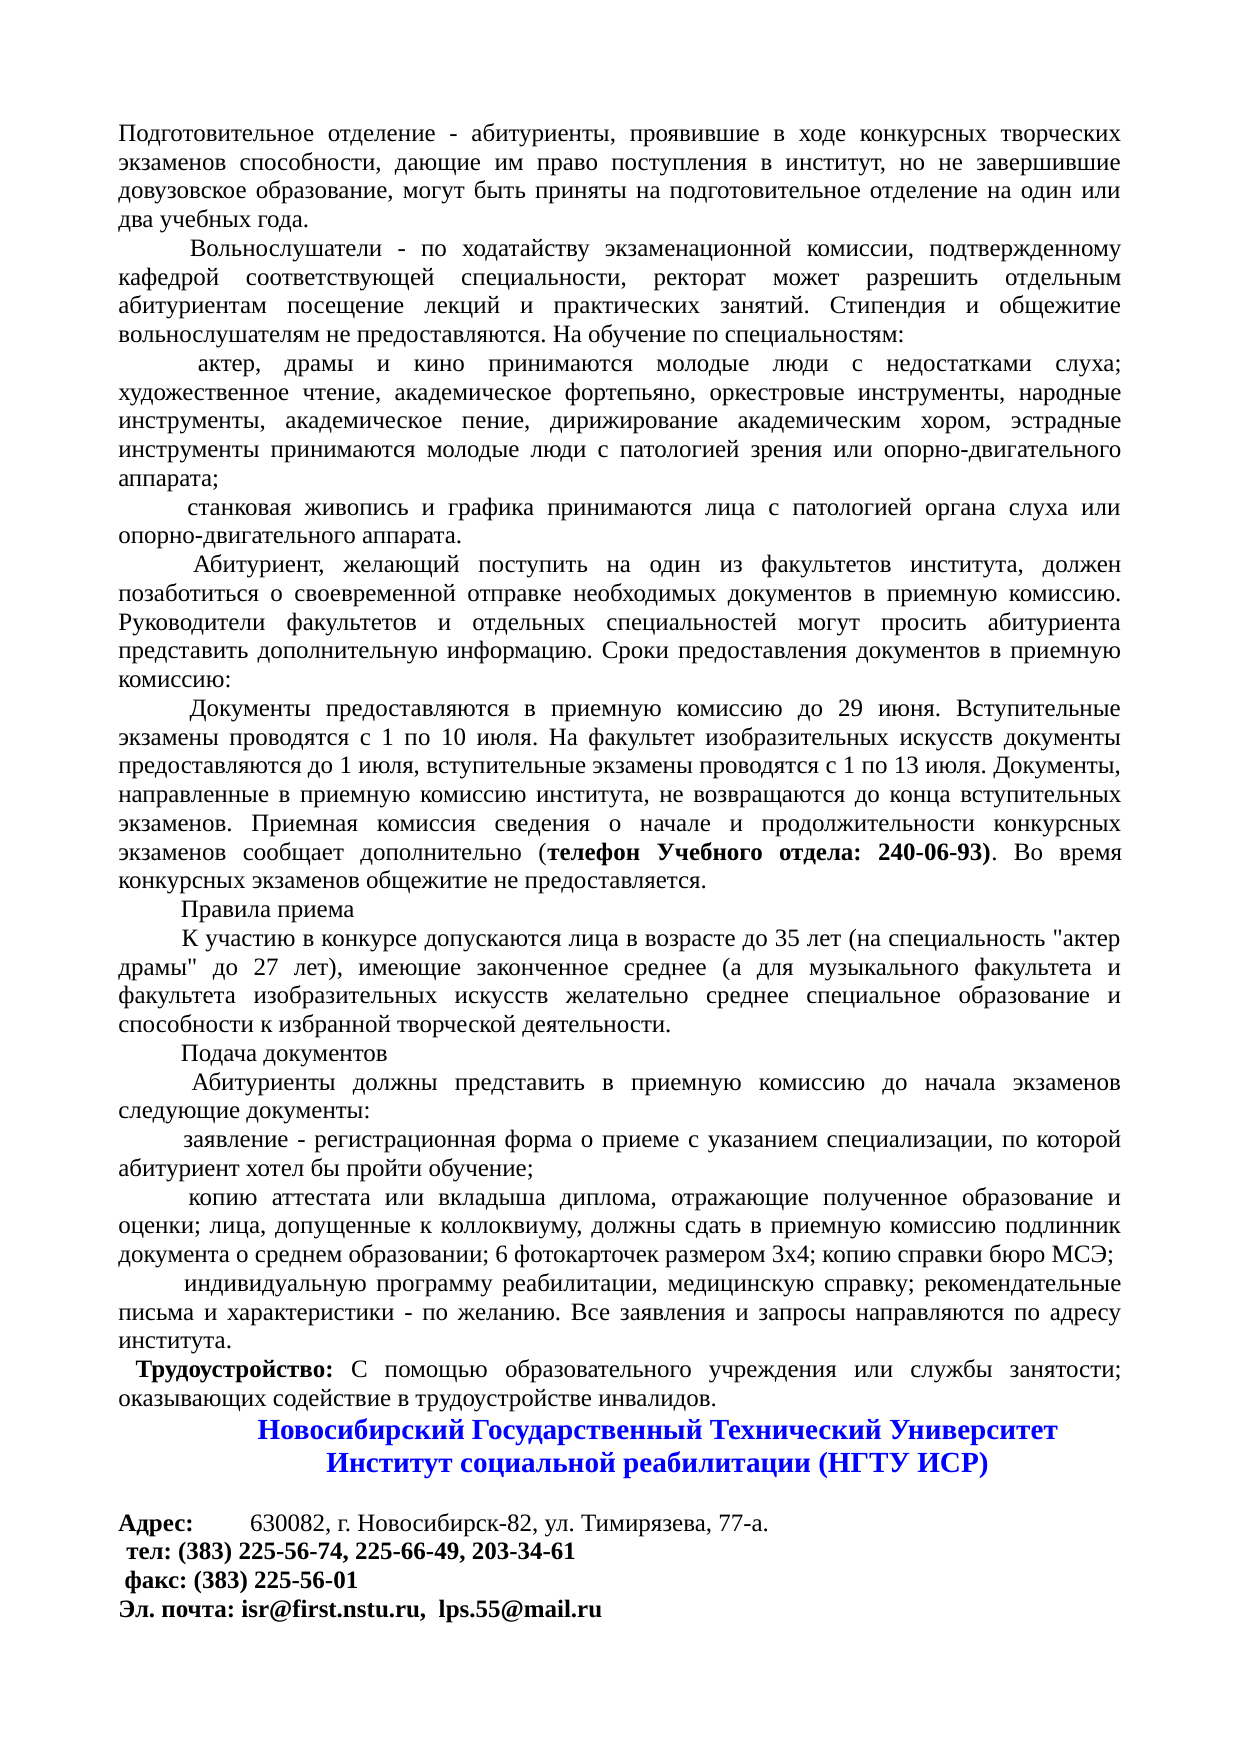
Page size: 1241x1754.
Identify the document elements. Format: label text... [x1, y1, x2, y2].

text К участию в конкурсе допускаются лица в возрасте до 35 лет (на специальность "актер драмы" до 27 лет), имеющие законченное среднее (а для музыкального факультета и факультета изобразительных искусств желательно среднее специальное образование и способности к избранной творческой деятельности. [118, 923, 1122, 1038]
text Подача документов [118, 1038, 1122, 1067]
text копию аттестата или вкладыша диплома, отражающие полученное образование и оценки; лица, допущенные к коллоквиуму, должны сдать в приемную комиссию подлинник документа о среднем образовании; 6 фотокарточек размером 3x4; копию справки бюро МСЭ; [118, 1182, 1122, 1268]
text Абитуриент, желающий поступить на один из факультетов института, должен позаботиться о своевременной отправке необходимых документов в приемную комиссию. Руководители факультетов и отдельных специальностей могут просить абитуриента представить дополнительную информацию. Сроки предоставления документов в приемную комиссию: [118, 549, 1122, 693]
list Адрес: 630082, г. Новосибирск-82, ул. Тимирязева, 77-а. [118, 1508, 1122, 1536]
list Эл. почта: isr@first.nstu.ru, lps.55@mail.ru [113, 1594, 1122, 1623]
text Абитуриенты должны представить в приемную комиссию до начала экзаменов следующие документы: [118, 1067, 1122, 1124]
text Вольнослушатели - по ходатайству экзаменационной комиссии, подтвержденному кафедрой соответствующей специальности, ректорат может разрешить отдельным абитуриентам посещение лекций и практических занятий. Стипендия и общежитие вольнослушателям не предоставляются. На обучение по специальностям: [118, 233, 1122, 348]
list факс: (383) 225-56-01 [42, 1565, 1122, 1594]
list Новосибирский Государственный Технический Университет [156, 1412, 1122, 1445]
text Трудоустройство: С помощью образовательного учреждения или службы занятости; оказывающих содействие в трудоустройстве инвалидов. [118, 1354, 1122, 1412]
text станковая живопись и графика принимаются лица с патологией органа слуха или опорно-двигательного аппарата. [118, 492, 1122, 549]
list тел: (383) 225-56-74, 225-66-49, 203-34-61 [82, 1536, 1122, 1565]
text актер, драмы и кино принимаются молодые люди с недостатками слуха; художественное чтение, академическое фортепьяно, оркестровые инструменты, народные инструменты, академическое пение, дирижирование академическим хором, эстрадные инструменты принимаются молодые люди с патологией зрения или опорно-двигательного аппарата; [118, 348, 1122, 492]
text индивидуальную программу реабилитации, медицинскую справку; рекомендательные письма и характеристики - по желанию. Все заявления и запросы направляются по адресу института. [118, 1268, 1122, 1354]
list Институт социальной реабилитации (НГТУ ИСР) [156, 1445, 1122, 1479]
text Документы предоставляются в приемную комиссию до 29 июня. Вступительные экзамены проводятся с 1 по 10 июля. На факультет изобразительных искусств документы предоставляются до 1 июля, вступительные экзамены проводятся с 1 по 13 июля. Документы, направленные в приемную комиссию института, не возвращаются до конца вступительных экзаменов. Приемная комиссия сведения о начале и продолжительности конкурсных экзаменов сообщает дополнительно (телефон Учебного отдела: 240-06-93). Во время конкурсных экзаменов общежитие не предоставляется. [118, 693, 1122, 894]
text Подготовительное отделение - абитуриенты, проявившие в ходе конкурсных творческих экзаменов способности, дающие им право поступления в институт, но не завершившие довузовское образование, могут быть приняты на подготовительное отделение на один или два учебных года. [118, 118, 1122, 233]
text заявление - регистрационная форма о приеме с указанием специализации, по которой абитуриент хотел бы пройти обучение; [118, 1124, 1122, 1182]
text Правила приема [118, 894, 1122, 923]
